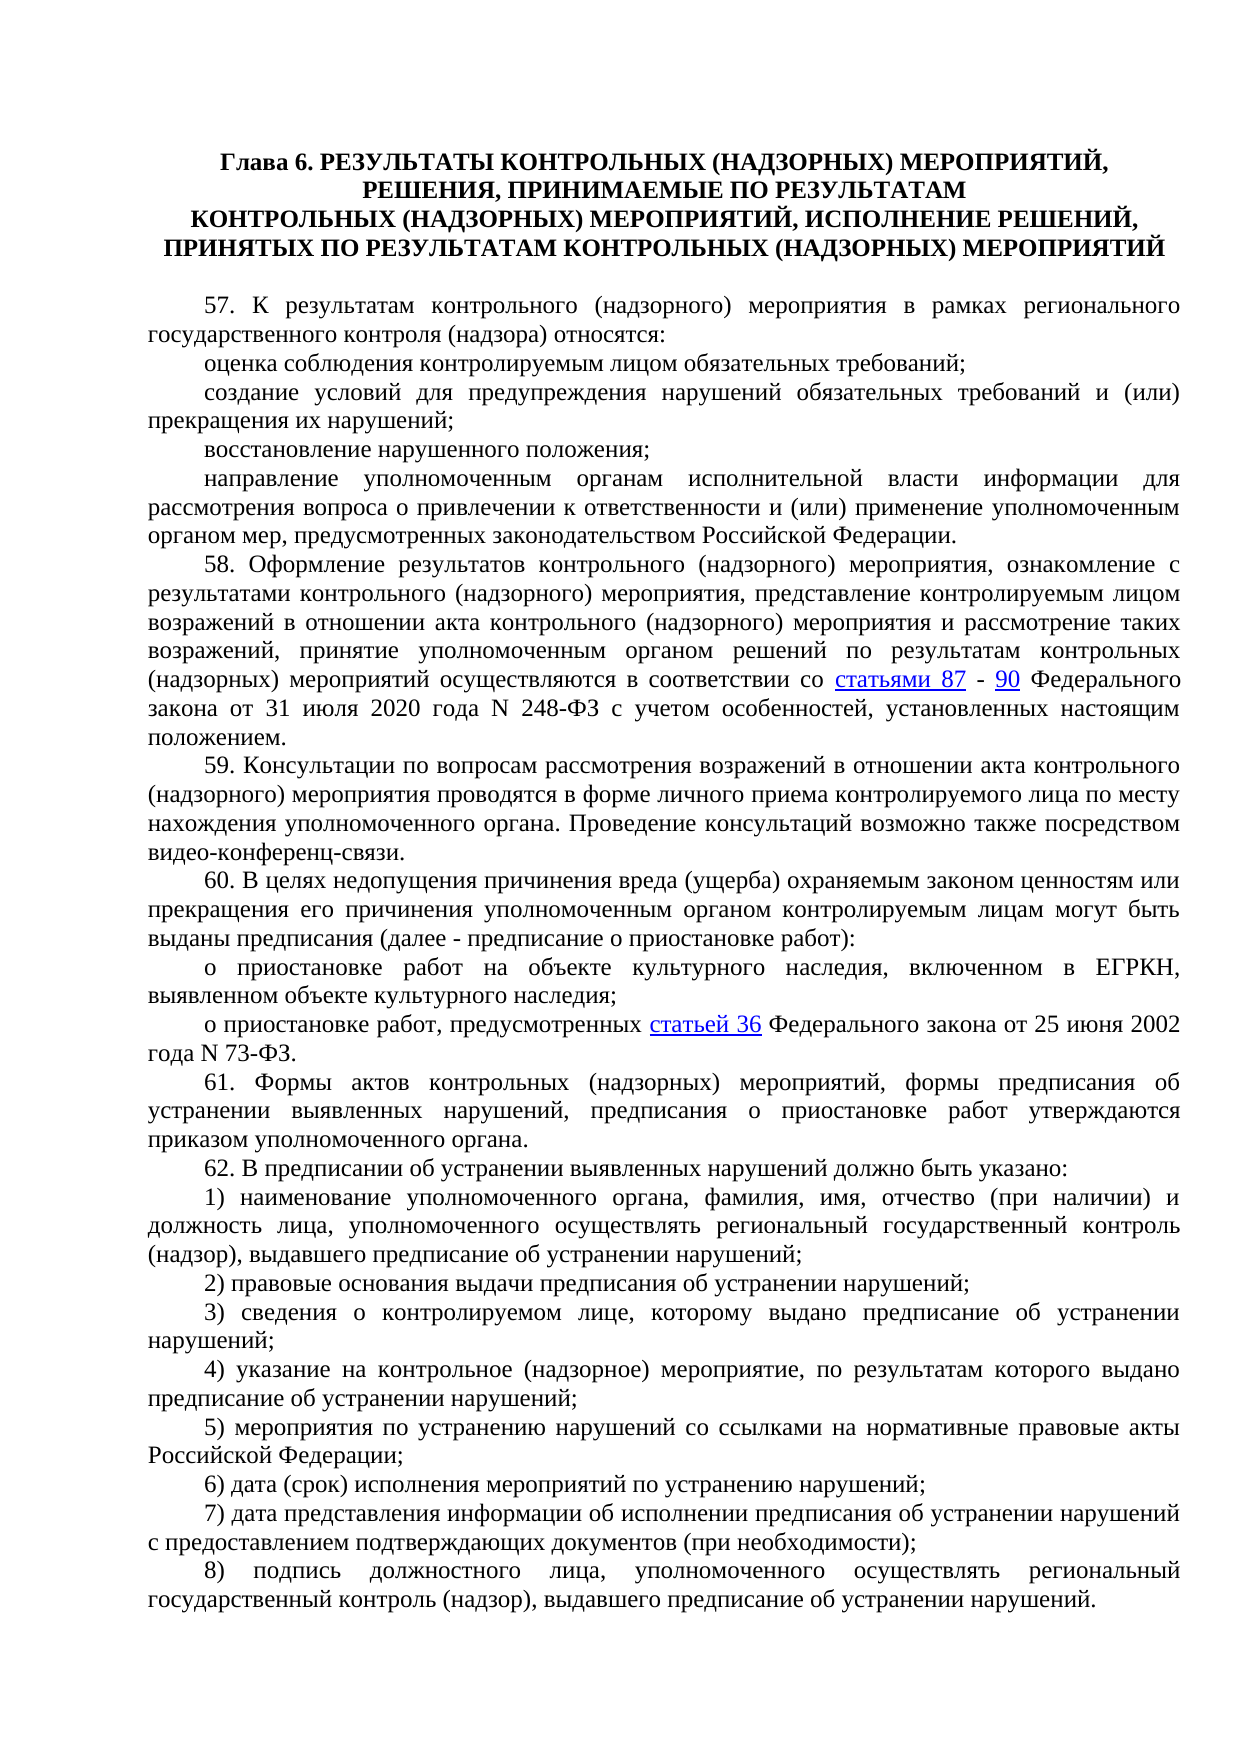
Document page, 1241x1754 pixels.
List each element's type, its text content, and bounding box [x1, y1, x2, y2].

text 60. В целях недопущения причинения вреда (ущерба) охраняемым законом ценностям или прекращения его причинения уполномоченным органом контролируемым лицам могут быть выданы предписания (далее - предписание о приостановке работ): [148, 866, 1181, 952]
title Глава 6. РЕЗУЛЬТАТЫ КОНТРОЛЬНЫХ (НАДЗОРНЫХ) МЕРОПРИЯТИЙ, [148, 147, 1181, 176]
text 2) правовые основания выдачи предписания об устранении нарушений; [148, 1268, 1181, 1297]
text 58. Оформление результатов контрольного (надзорного) мероприятия, ознакомление с результатами контрольного (надзорного) мероприятия, представление контролируемым лицом возражений в отношении акта контрольного (надзорного) мероприятия и рассмотрение таких возражений, принятие уполномоченным органом решений по результатам контрольных (надзорных) мероприятий осуществляются в соответствии со статьями 87 - 90 Федерального закона от 31 июля 2020 года N 248-ФЗ с учетом особенностей, установленных настоящим положением. [148, 549, 1181, 751]
text 62. В предписании об устранении выявленных нарушений должно быть указано: [148, 1153, 1181, 1182]
text 8) подпись должностного лица, уполномоченного осуществлять региональный государственный контроль (надзор), выдавшего предписание об устранении нарушений. [148, 1556, 1181, 1613]
title КОНТРОЛЬНЫХ (НАДЗОРНЫХ) МЕРОПРИЯТИЙ, ИСПОЛНЕНИЕ РЕШЕНИЙ, [148, 204, 1181, 233]
text 4) указание на контрольное (надзорное) мероприятие, по результатам которого выдано предписание об устранении нарушений; [148, 1354, 1181, 1412]
text создание условий для предупреждения нарушений обязательных требований и (или) прекращения их нарушений; [148, 377, 1181, 434]
text оценка соблюдения контролируемым лицом обязательных требований; [148, 348, 1181, 377]
text 59. Консультации по вопросам рассмотрения возражений в отношении акта контрольного (надзорного) мероприятия проводятся в форме личного приема контролируемого лица по месту нахождения уполномоченного органа. Проведение консультаций возможно также посредством видео-конференц-связи. [148, 751, 1181, 866]
text восстановление нарушенного положения; [148, 434, 1181, 463]
text 6) дата (срок) исполнения мероприятий по устранению нарушений; [148, 1469, 1181, 1498]
text направление уполномоченным органам исполнительной власти информации для рассмотрения вопроса о привлечении к ответственности и (или) применение уполномоченным органом мер, предусмотренных законодательством Российской Федерации. [148, 463, 1181, 549]
text 61. Формы актов контрольных (надзорных) мероприятий, формы предписания об устранении выявленных нарушений, предписания о приостановке работ утверждаются приказом уполномоченного органа. [148, 1067, 1181, 1153]
text о приостановке работ, предусмотренных статьей 36 Федерального закона от 25 июня 2002 года N 73-ФЗ. [148, 1009, 1181, 1067]
text 57. К результатам контрольного (надзорного) мероприятия в рамках регионального государственного контроля (надзора) относятся: [148, 291, 1181, 348]
text 1) наименование уполномоченного органа, фамилия, имя, отчество (при наличии) и должность лица, уполномоченного осуществлять региональный государственный контроль (надзор), выдавшего предписание об устранении нарушений; [148, 1182, 1181, 1268]
title РЕШЕНИЯ, ПРИНИМАЕМЫЕ ПО РЕЗУЛЬТАТАМ [148, 176, 1181, 204]
text 3) сведения о контролируемом лице, которому выдано предписание об устранении нарушений; [148, 1297, 1181, 1354]
title ПРИНЯТЫХ ПО РЕЗУЛЬТАТАМ КОНТРОЛЬНЫХ (НАДЗОРНЫХ) МЕРОПРИЯТИЙ [148, 233, 1181, 262]
text 7) дата представления информации об исполнении предписания об устранении нарушений с предоставлением подтверждающих документов (при необходимости); [148, 1498, 1181, 1556]
text о приостановке работ на объекте культурного наследия, включенном в ЕГРКН, выявленном объекте культурного наследия; [148, 952, 1181, 1009]
text 5) мероприятия по устранению нарушений со ссылками на нормативные правовые акты Российской Федерации; [148, 1412, 1181, 1469]
